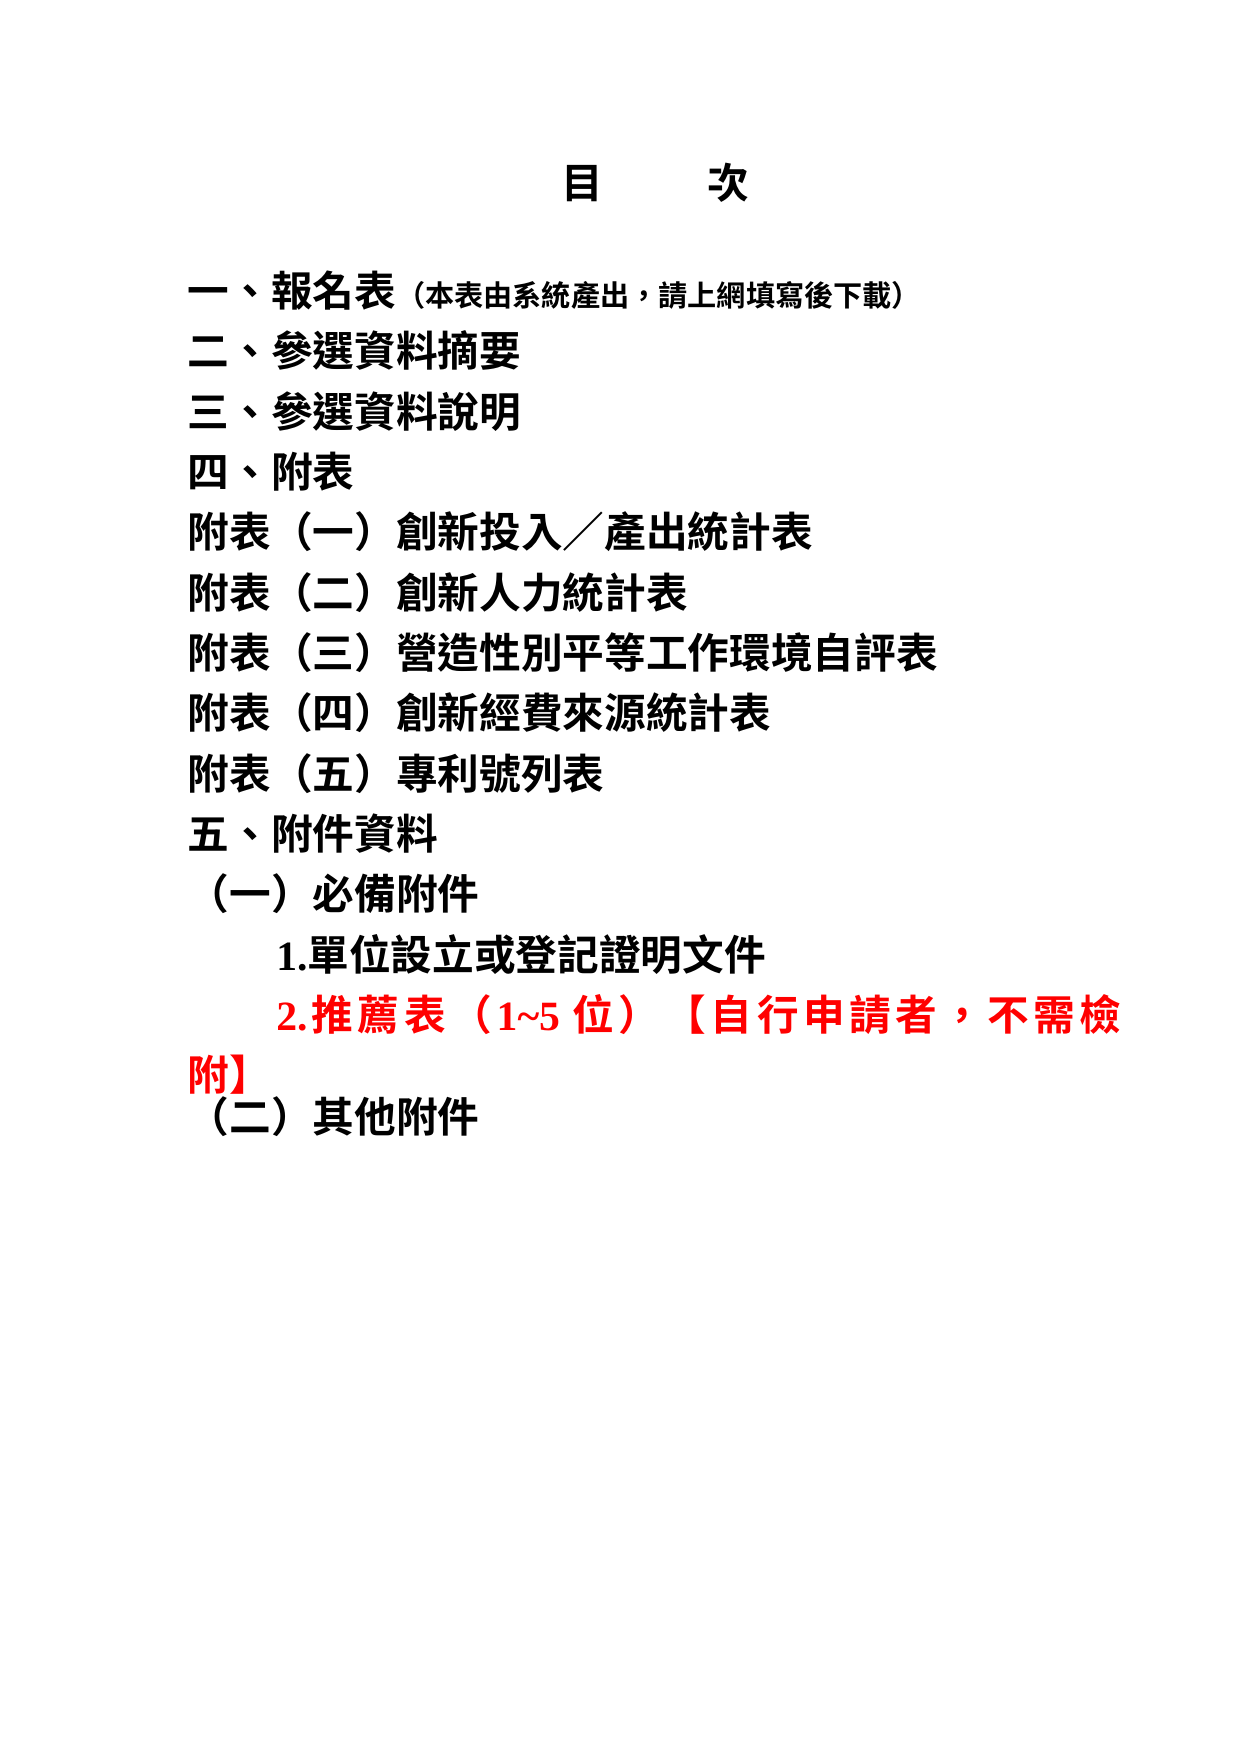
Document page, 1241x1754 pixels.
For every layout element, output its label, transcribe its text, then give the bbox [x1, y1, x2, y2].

text 附表（一）創新投入／產出統計表 [187, 499, 1122, 560]
text （二）其他附件 [187, 1103, 1122, 1140]
text 附表（二）創新人力統計表 [188, 560, 1181, 620]
text 五、附件資料 [187, 801, 1122, 861]
text 一、報名表（本表由系統產出，請上網填寫後下載） [187, 258, 1122, 318]
text 2.推薦表（1~5位）【自行申請者，不需檢附】 [187, 982, 1122, 1103]
text 附表（三）營造性別平等工作環境自評表 [188, 620, 1181, 680]
text 1.單位設立或登記證明文件 [187, 922, 1122, 982]
text 四、附表 [187, 439, 1122, 499]
text 三、參選資料說明 [187, 379, 1122, 439]
text 附表（五）專利號列表 [187, 741, 1122, 801]
text 二、參選資料摘要 [187, 318, 1122, 379]
text （一）必備附件 [187, 861, 1122, 922]
text 附表（四）創新經費來源統計表 [187, 680, 1122, 741]
text 目 次 [187, 150, 1122, 210]
